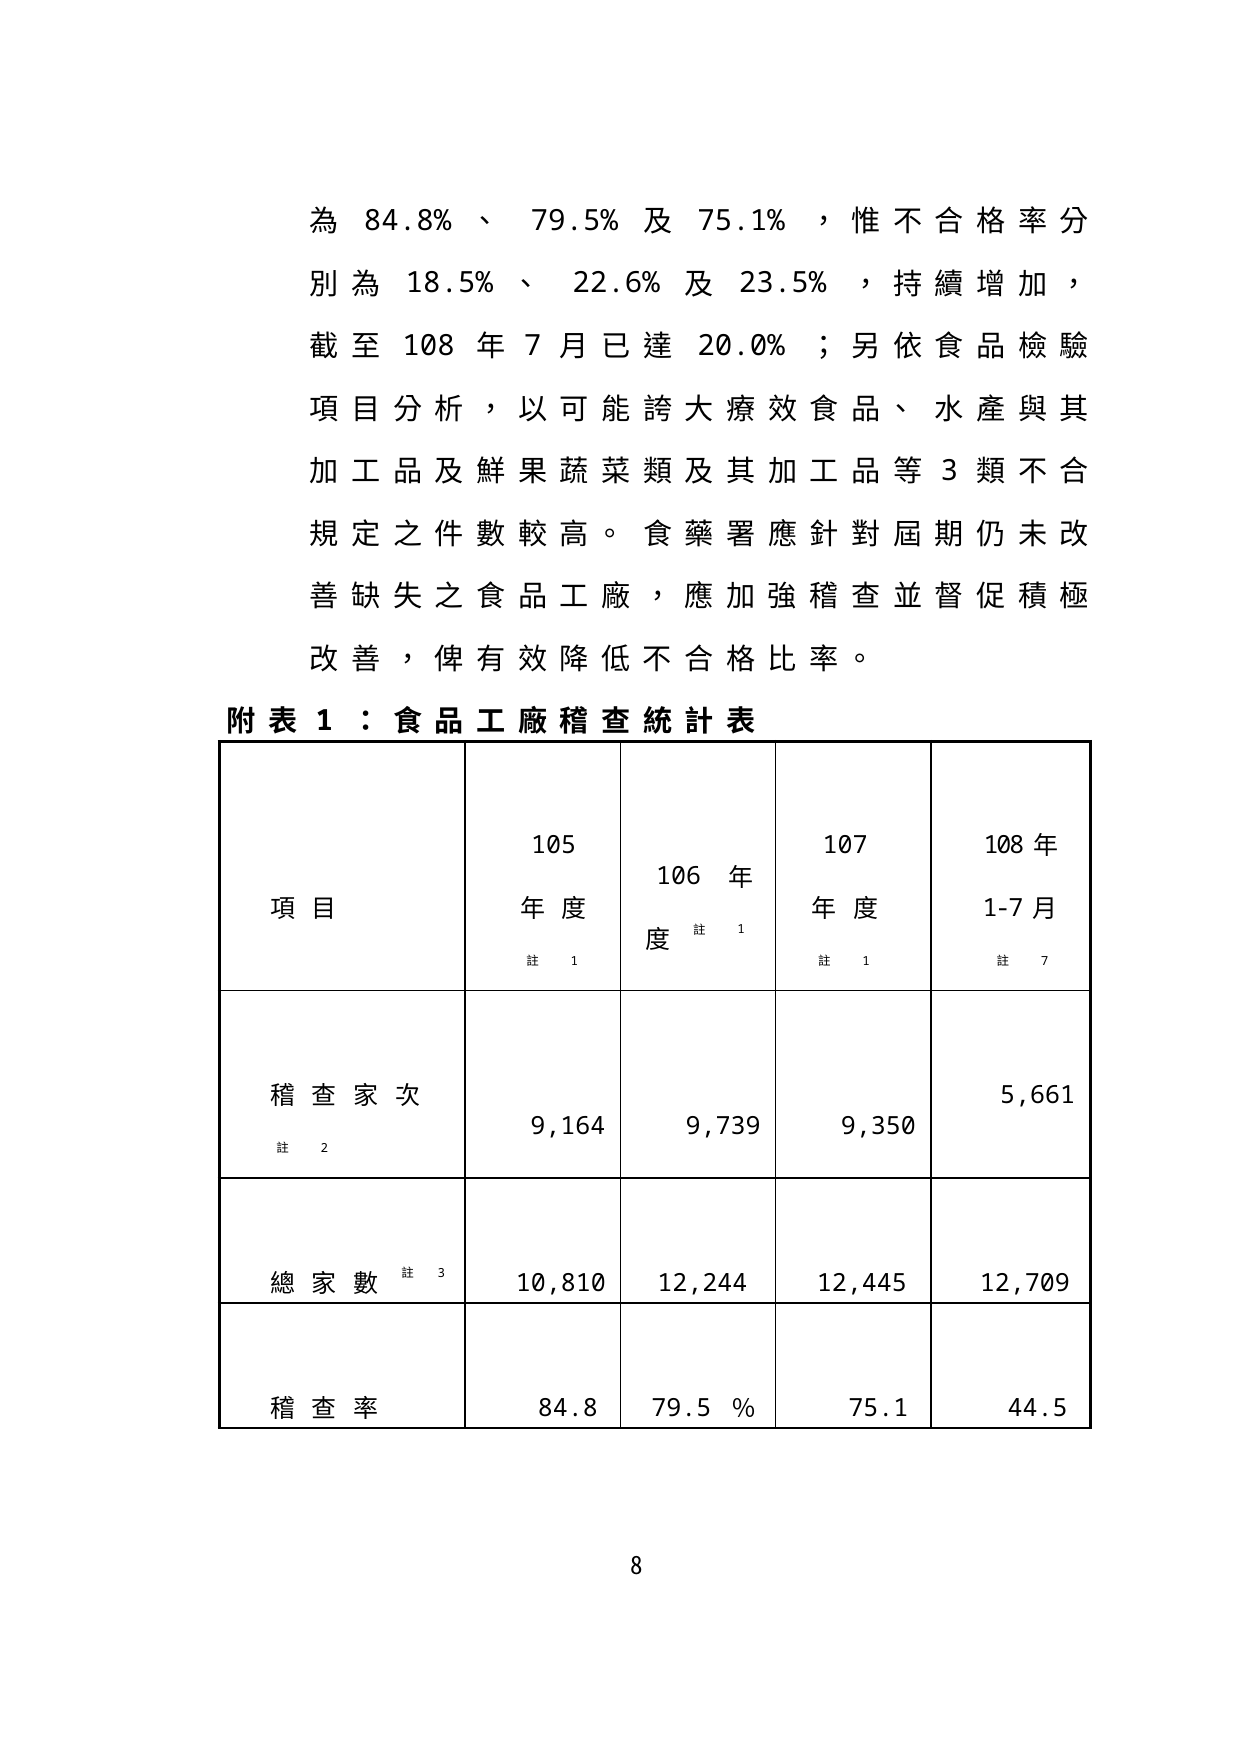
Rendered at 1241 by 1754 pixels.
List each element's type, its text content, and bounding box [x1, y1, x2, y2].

table_cell 75.1 [776, 1304, 930, 1427]
table_cell 44.5 [932, 1304, 1089, 1427]
table_cell 12,244 [621, 1179, 775, 1302]
table_cell 總家數註3 [221, 1179, 464, 1302]
table_cell 84.8 [466, 1304, 620, 1427]
table_cell 稽查率 [221, 1304, 464, 1427]
table_header 106年度註1 [621, 743, 775, 990]
text 附表1：食品工廠稽查統計表 [208, 677, 1095, 740]
table_header 107年度註1 [776, 743, 930, 990]
table_cell 12,445 [776, 1179, 930, 1302]
table_cell 79.5％ [621, 1304, 775, 1427]
table_header 項目 [221, 743, 464, 990]
table_cell 10,810 [466, 1179, 620, 1302]
table_cell 5,661 [932, 991, 1089, 1177]
table_header 108年1-7月註7 [932, 743, 1089, 990]
table_cell 12,709 [932, 1179, 1089, 1302]
table_cell 9,164 [466, 991, 620, 1177]
table_cell 稽查家次註2 [221, 991, 464, 1177]
table_header 105年度註1 [466, 743, 620, 990]
table_cell 9,350 [776, 991, 930, 1177]
text 為84.8%、79.5%及75.1%，惟不合格率分別為18.5%、22.6%及23.5%，持續增加，截至108年7月已達20.0%；另依食品檢驗項目分析，以可能誇大療效食品、水產與其加工品及鮮果蔬菜類及其加工品等3類不合規定之件數較高。食藥署應針對屆期仍未改善缺失之食品工廠，應加強稽查並督促積極改善，俾有效降低不合格比率。 [267, 177, 1095, 677]
table_cell 9,739 [621, 991, 775, 1177]
